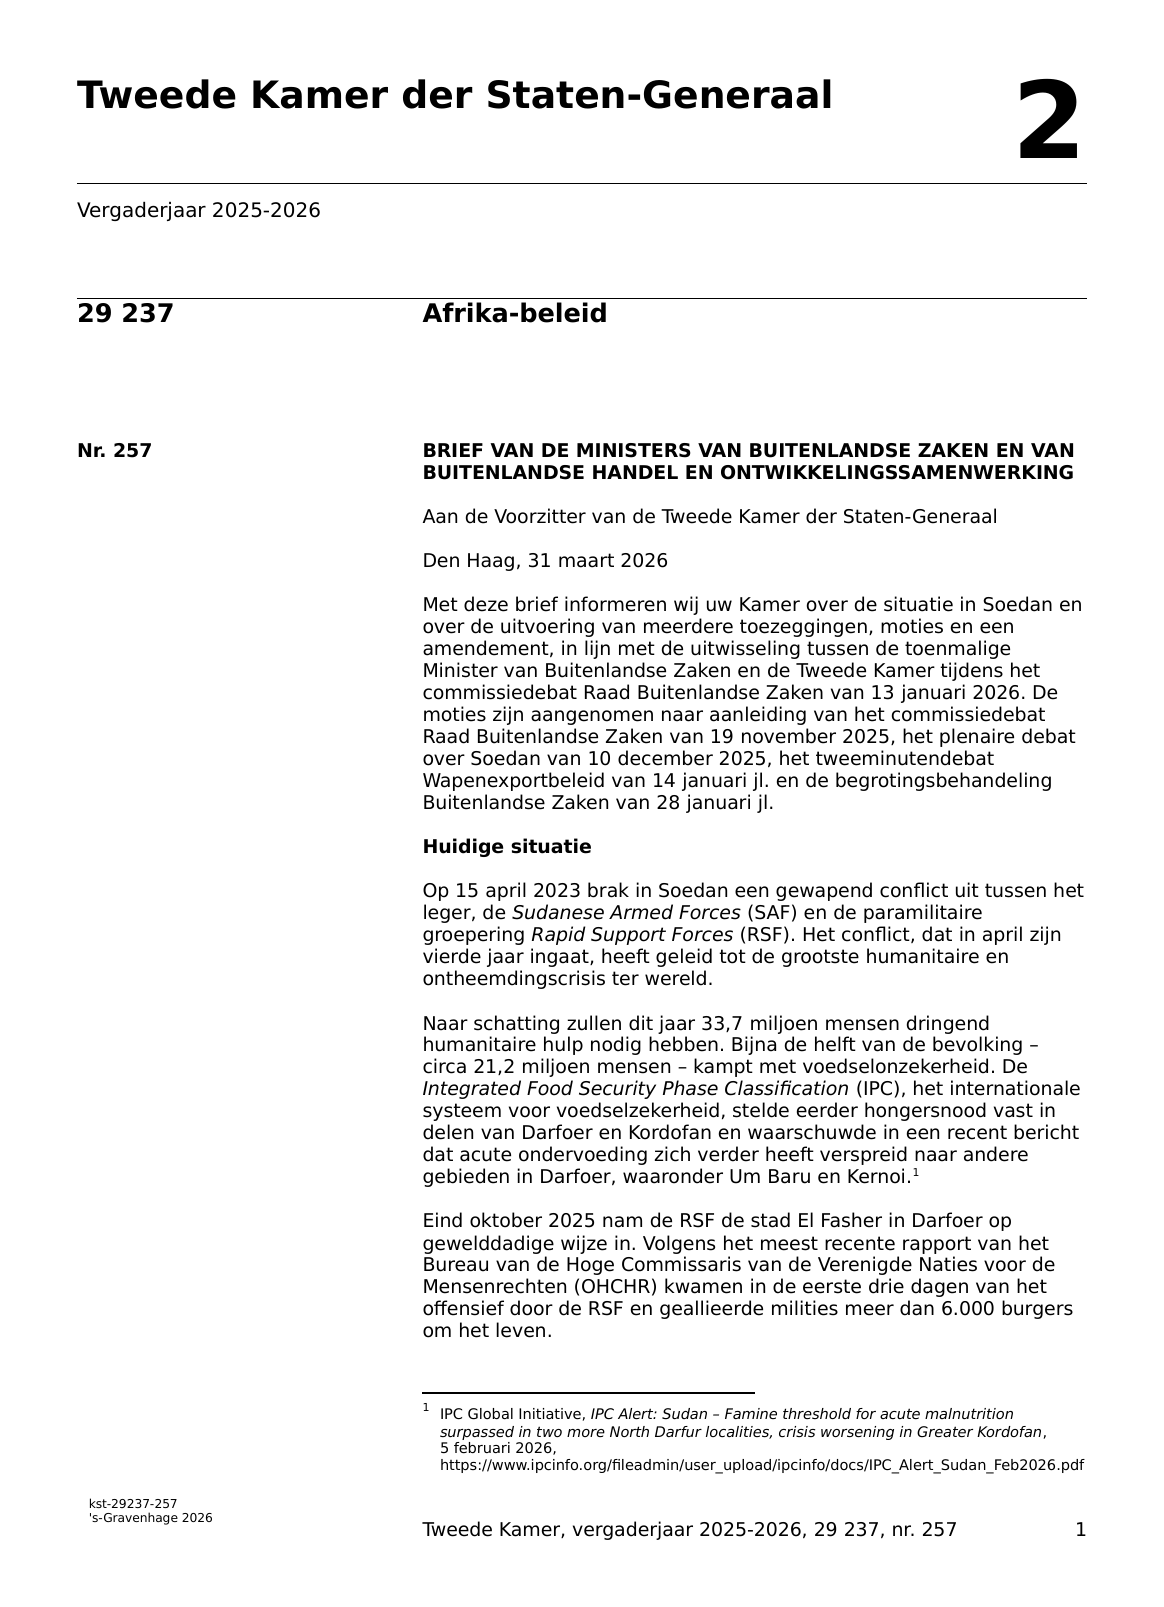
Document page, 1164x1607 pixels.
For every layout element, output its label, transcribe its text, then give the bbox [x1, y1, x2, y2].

text Aan de Voorzitter van de Tweede Kamer der Staten-Generaal [422, 506, 1087, 528]
subtitle Huidige situatie [422, 836, 1087, 858]
text kst-29237-257 [88, 1497, 323, 1511]
text IPC Global Initiative, IPC Alert: Sudan – Famine threshold for acute malnutrition surpassed in two more North Darfur localities, crisis worsening in Greater Kordofan, 5 februari 2026, https://www.ipcinfo.org/fileadmin/user_upload/ipcinfo/docs/IPC_Alert_Sudan_Feb2026.pdf [422, 1402, 1087, 1474]
subtitle 29 237 Afrika-beleid [77, 299, 1087, 329]
text Naar schatting zullen dit jaar 33,7 miljoen mensen dringend humanitaire hulp nodig hebben. Bijna de helft van de bevolking – circa 21,2 miljoen mensen – kampt met voedselonzekerheid. De Integrated Food Security Phase Classification (IPC), het internationale systeem voor voedselzekerheid, stelde eerder hongersnood vast in delen van Darfoer en Kordofan en waarschuwde in een recent bericht dat acute ondervoeding zich verder heeft verspreid naar andere gebieden in Darfoer, waaronder Um Baru en Kernoi. [422, 1012, 1087, 1188]
table_cell Vergaderjaar 2025-2026 [77, 184, 1087, 298]
text Op 15 april 2023 brak in Soedan een gewapend conflict uit tussen het leger, de Sudanese Armed Forces (SAF) en de paramilitaire groepering Rapid Support Forces (RSF). Het conflict, dat in april zijn vierde jaar ingaat, heeft geleid tot de grootste humanitaire en ontheemdingscrisis ter wereld. [422, 880, 1087, 990]
subtitle Nr. 257 BRIEF VAN DE MINISTERS VAN BUITENLANDSE ZAKEN EN VAN BUITENLANDSE HANDEL EN ONTWIKKELINGSSAMENWERKING [77, 440, 1087, 484]
table_header Tweede Kamer der Staten-Generaal [77, 59, 886, 183]
text Eind oktober 2025 nam de RSF de stad El Fasher in Darfoer op gewelddadige wijze in. Volgens het meest recente rapport van het Bureau van de Hoge Commissaris van de Verenigde Naties voor de Mensenrechten (OHCHR) kwamen in de eerste drie dagen van het offensief door de RSF en geallieerde milities meer dan 6.000 burgers om het leven. [422, 1210, 1087, 1342]
text Den Haag, 31 maart 2026 [422, 550, 1087, 572]
table_header 2 [886, 59, 1087, 183]
text 's-Gravenhage 2026 [88, 1511, 323, 1525]
text Met deze brief informeren wij uw Kamer over de situatie in Soedan en over de uitvoering van meerdere toezeggingen, moties en een amendement, in lijn met de uitwisseling tussen de toenmalige Minister van Buitenlandse Zaken en de Tweede Kamer tijdens het commissiedebat Raad Buitenlandse Zaken van 13 januari 2026. De moties zijn aangenomen naar aanleiding van het commissiedebat Raad Buitenlandse Zaken van 19 november 2025, het plenaire debat over Soedan van 10 december 2025, het tweeminutendebat Wapenexportbeleid van 14 januari jl. en de begrotingsbehandeling Buitenlandse Zaken van 28 januari jl. [422, 594, 1087, 814]
